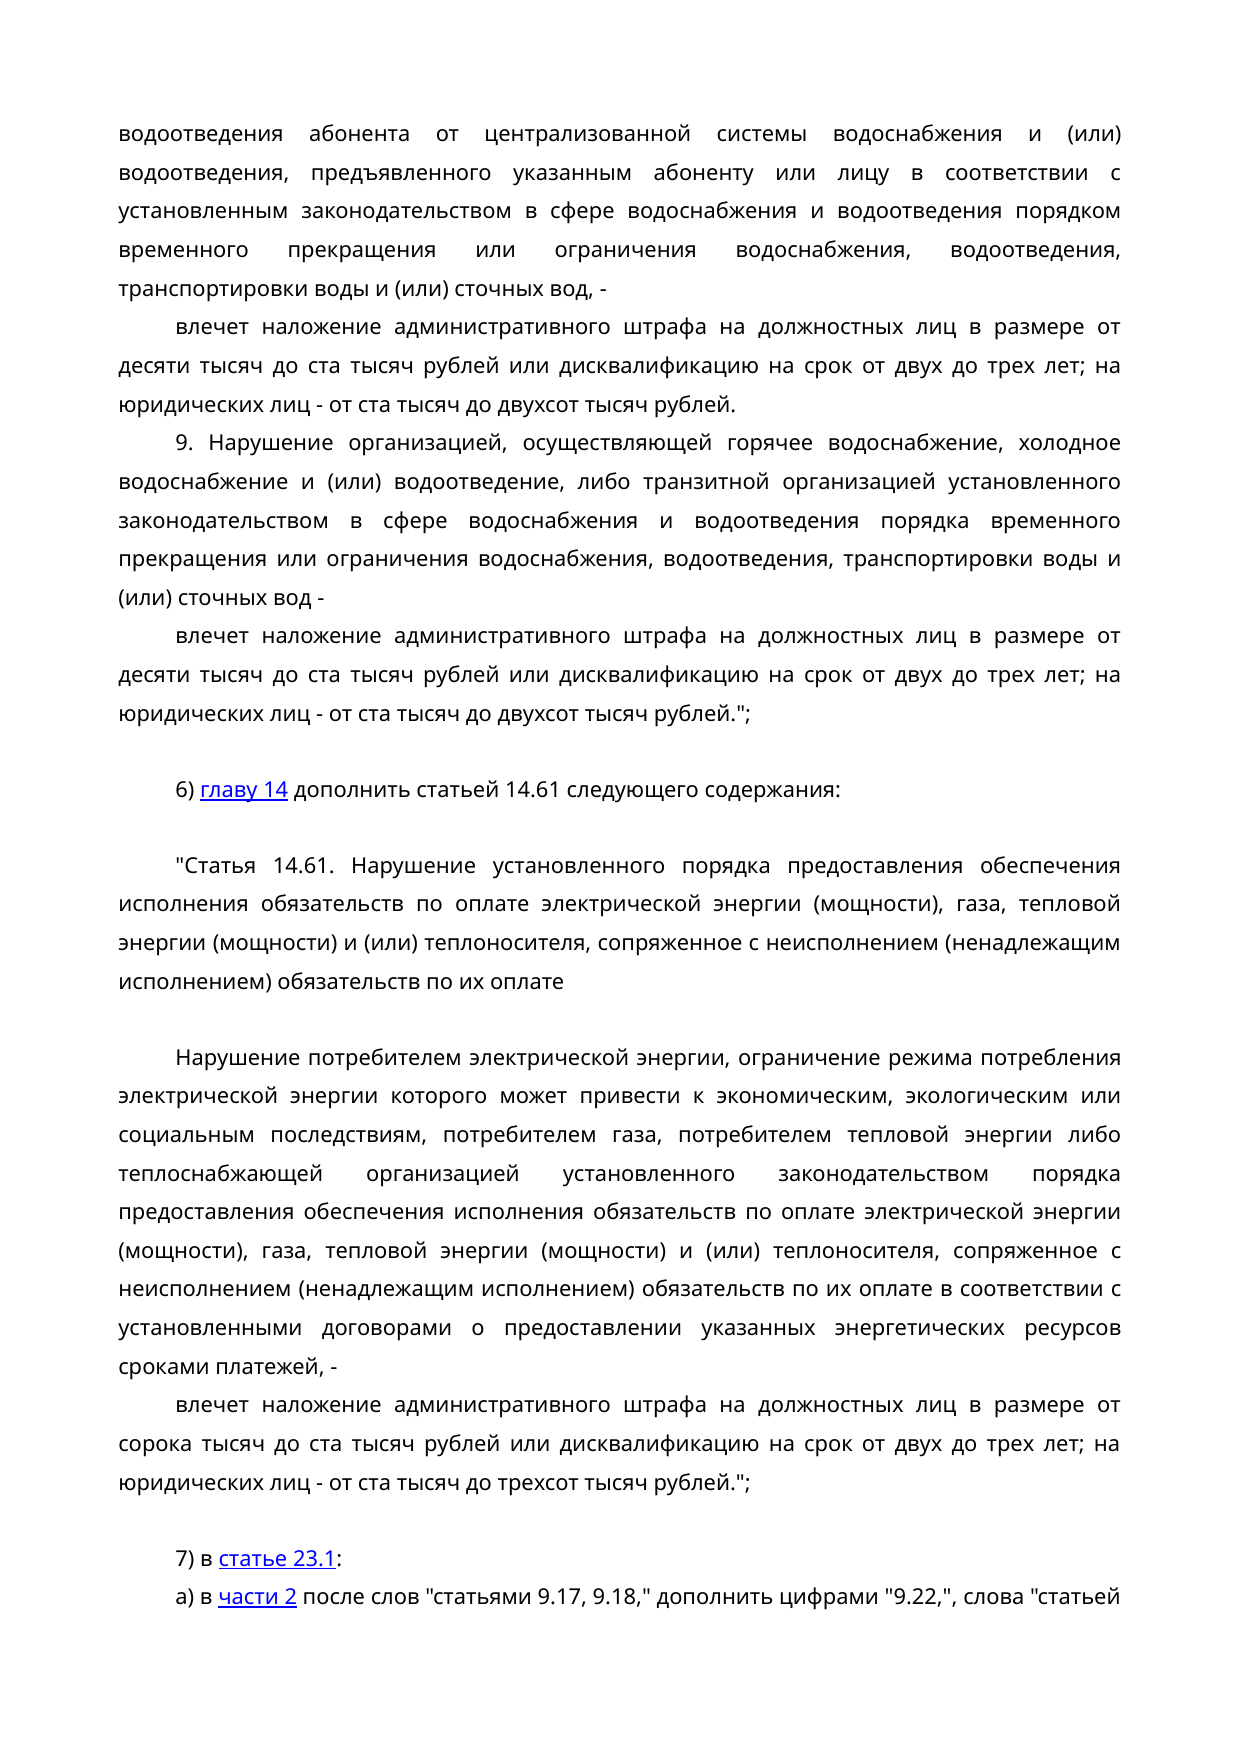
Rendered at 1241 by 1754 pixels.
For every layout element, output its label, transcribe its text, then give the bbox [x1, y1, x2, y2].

text 9. Нарушение организацией, осуществляющей горячее водоснабжение, холодное водоснабжение и (или) водоотведение, либо транзитной организацией установленного законодательством в сфере водоснабжения и водоотведения порядка временного прекращения или ограничения водоснабжения, водоотведения, транспортировки воды и (или) сточных вод - [118, 427, 1122, 612]
text водоотведения абонента от централизованной системы водоснабжения и (или) водоотведения, предъявленного указанным абоненту или лицу в соответствии с установленным законодательством в сфере водоснабжения и водоотведения порядком временного прекращения или ограничения водоснабжения, водоотведения, транспортировки воды и (или) сточных вод, - [118, 118, 1122, 302]
text 7) в статье 23.1: [118, 1543, 1122, 1572]
text влечет наложение административного штрафа на должностных лиц в размере от десяти тысяч до ста тысяч рублей или дисквалификацию на срок от двух до трех лет; на юридических лиц - от ста тысяч до двухсот тысяч рублей. [118, 311, 1122, 418]
text влечет наложение административного штрафа на должностных лиц в размере от сорока тысяч до ста тысяч рублей или дисквалификацию на срок от двух до трех лет; на юридических лиц - от ста тысяч до трехсот тысяч рублей."; [118, 1389, 1122, 1496]
text "Статья 14.61. Нарушение установленного порядка предоставления обеспечения исполнения обязательств по оплате электрической энергии (мощности), газа, тепловой энергии (мощности) и (или) теплоносителя, сопряженное с неисполнением (ненадлежащим исполнением) обязательств по их оплате [118, 850, 1122, 995]
text 6) главу 14 дополнить статьей 14.61 следующего содержания: [118, 774, 1122, 803]
text Нарушение потребителем электрической энергии, ограничение режима потребления электрической энергии которого может привести к экономическим, экологическим или социальным последствиям, потребителем газа, потребителем тепловой энергии либо теплоснабжающей организацией установленного законодательством порядка предоставления обеспечения исполнения обязательств по оплате электрической энергии (мощности), газа, тепловой энергии (мощности) и (или) теплоносителя, сопряженное с неисполнением (ненадлежащим исполнением) обязательств по их оплате в соответствии с установленными договорами о предоставлении указанных энергетических ресурсов сроками платежей, - [118, 1042, 1122, 1381]
text влечет наложение административного штрафа на должностных лиц в размере от десяти тысяч до ста тысяч рублей или дисквалификацию на срок от двух до трех лет; на юридических лиц - от ста тысяч до двухсот тысяч рублей."; [118, 621, 1122, 728]
text а) в части 2 после слов "статьями 9.17, 9.18," дополнить цифрами "9.22,", слова "статьей [118, 1581, 1122, 1611]
